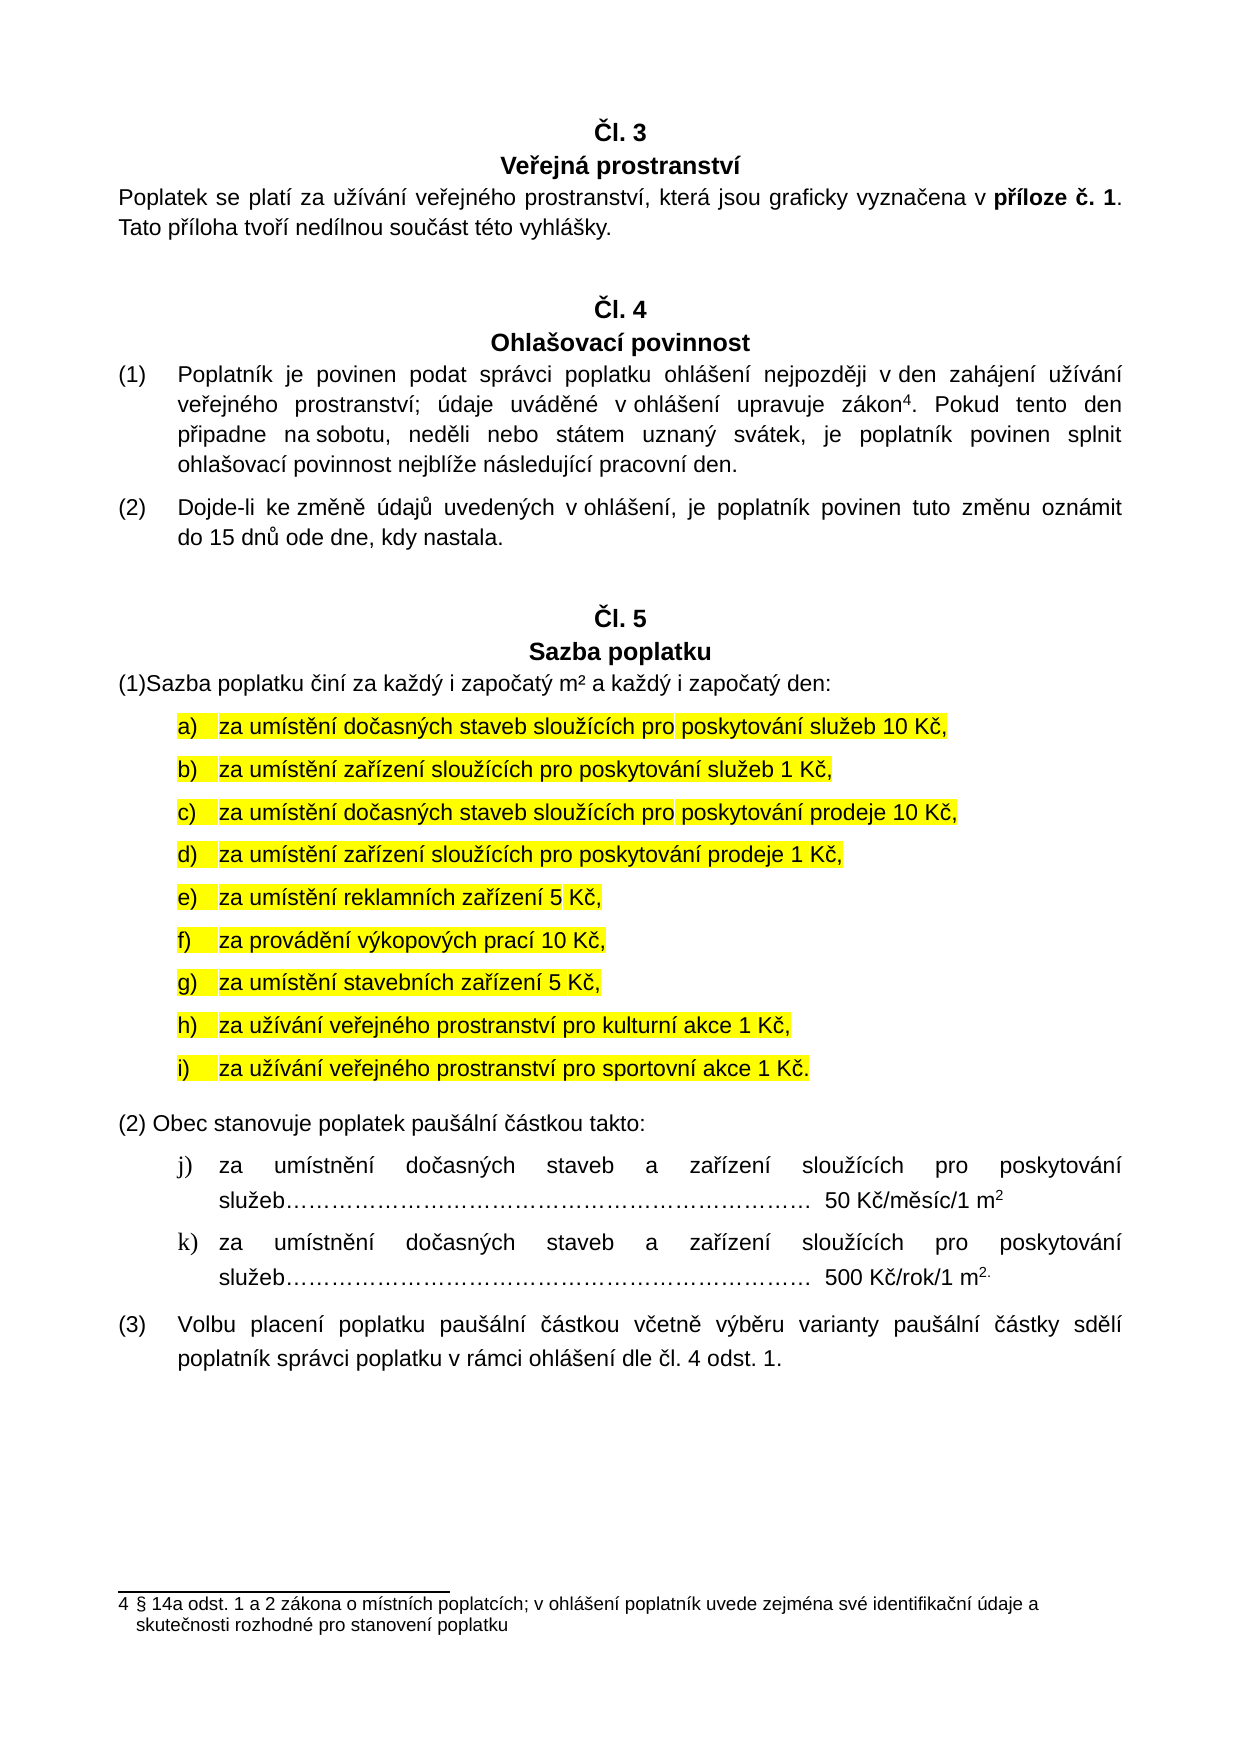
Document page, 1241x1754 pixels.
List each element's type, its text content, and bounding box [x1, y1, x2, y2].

list Dojde-li ke změně údajů uvedených v ohlášení, je poplatník povinen tuto změnu oznámit do 15 dnů ode dne, kdy nastala. [118, 494, 1122, 551]
list za užívání veřejného prostranství pro kulturní akce 1 Kč, [177, 1012, 1122, 1038]
text (1)Sazba poplatku činí za každý i započatý m² a každý i započatý den: [118, 670, 1122, 697]
subtitle Čl. 4 Ohlašovací povinnost [118, 294, 1122, 356]
list za umístění reklamních zařízení 5 Kč, [177, 884, 1122, 910]
list za umístnění dočasných staveb a zařízení sloužících pro poskytování služeb…………………………………………………………… 500 Kč/rok/1 m2. [177, 1227, 1122, 1290]
list Volbu placení poplatku paušální částkou včetně výběru varianty paušální částky sdělí poplatník správci poplatku v rámci ohlášení dle čl. 4 odst. 1. [118, 1311, 1122, 1371]
list za užívání veřejného prostranství pro sportovní akce 1 Kč. [177, 1055, 1122, 1081]
text (2) Obec stanovuje poplatek paušální částkou takto: [118, 1110, 1122, 1136]
list za umístění zařízení sloužících pro poskytování služeb 1 Kč, [177, 756, 1122, 782]
list za umístění zařízení sloužících pro poskytování prodeje 1 Kč, [177, 841, 1122, 868]
list za provádění výkopových prací 10 Kč, [177, 927, 1122, 953]
list § 14a odst. 1 a 2 zákona o místních poplatcích; v ohlášení poplatník uvede zejména své identifikační údaje a skutečnosti rozhodné pro stanovení poplatku [118, 1592, 1122, 1635]
list za umístění dočasných staveb sloužících pro poskytování prodeje 10 Kč, [177, 798, 1122, 825]
list Poplatník je povinen podat správci poplatku ohlášení nejpozději v den zahájení užívání veřejného prostranství; údaje uváděné v ohlášení upravuje zákon. Pokud tento den připadne na sobotu, neděli nebo státem uznaný svátek, je poplatník povinen splnit ohlašovací povinnost nejblíže následující pracovní den. [118, 361, 1122, 478]
subtitle Čl. 3 Veřejná prostranství [118, 118, 1122, 180]
list za umístnění dočasných staveb a zařízení sloužících pro poskytování služeb…………………………………………………………… 50 Kč/měsíc/1 m2 [177, 1150, 1122, 1213]
list za umístění stavebních zařízení 5 Kč, [177, 969, 1122, 996]
list za umístění dočasných staveb sloužících pro poskytování služeb 10 Kč, [177, 713, 1122, 739]
text Poplatek se platí za užívání veřejného prostranství, která jsou graficky vyznačena v příloze č. 1. Tato příloha tvoří nedílnou součást této vyhlášky. [118, 184, 1122, 241]
subtitle Čl. 5 Sazba poplatku [118, 604, 1122, 666]
